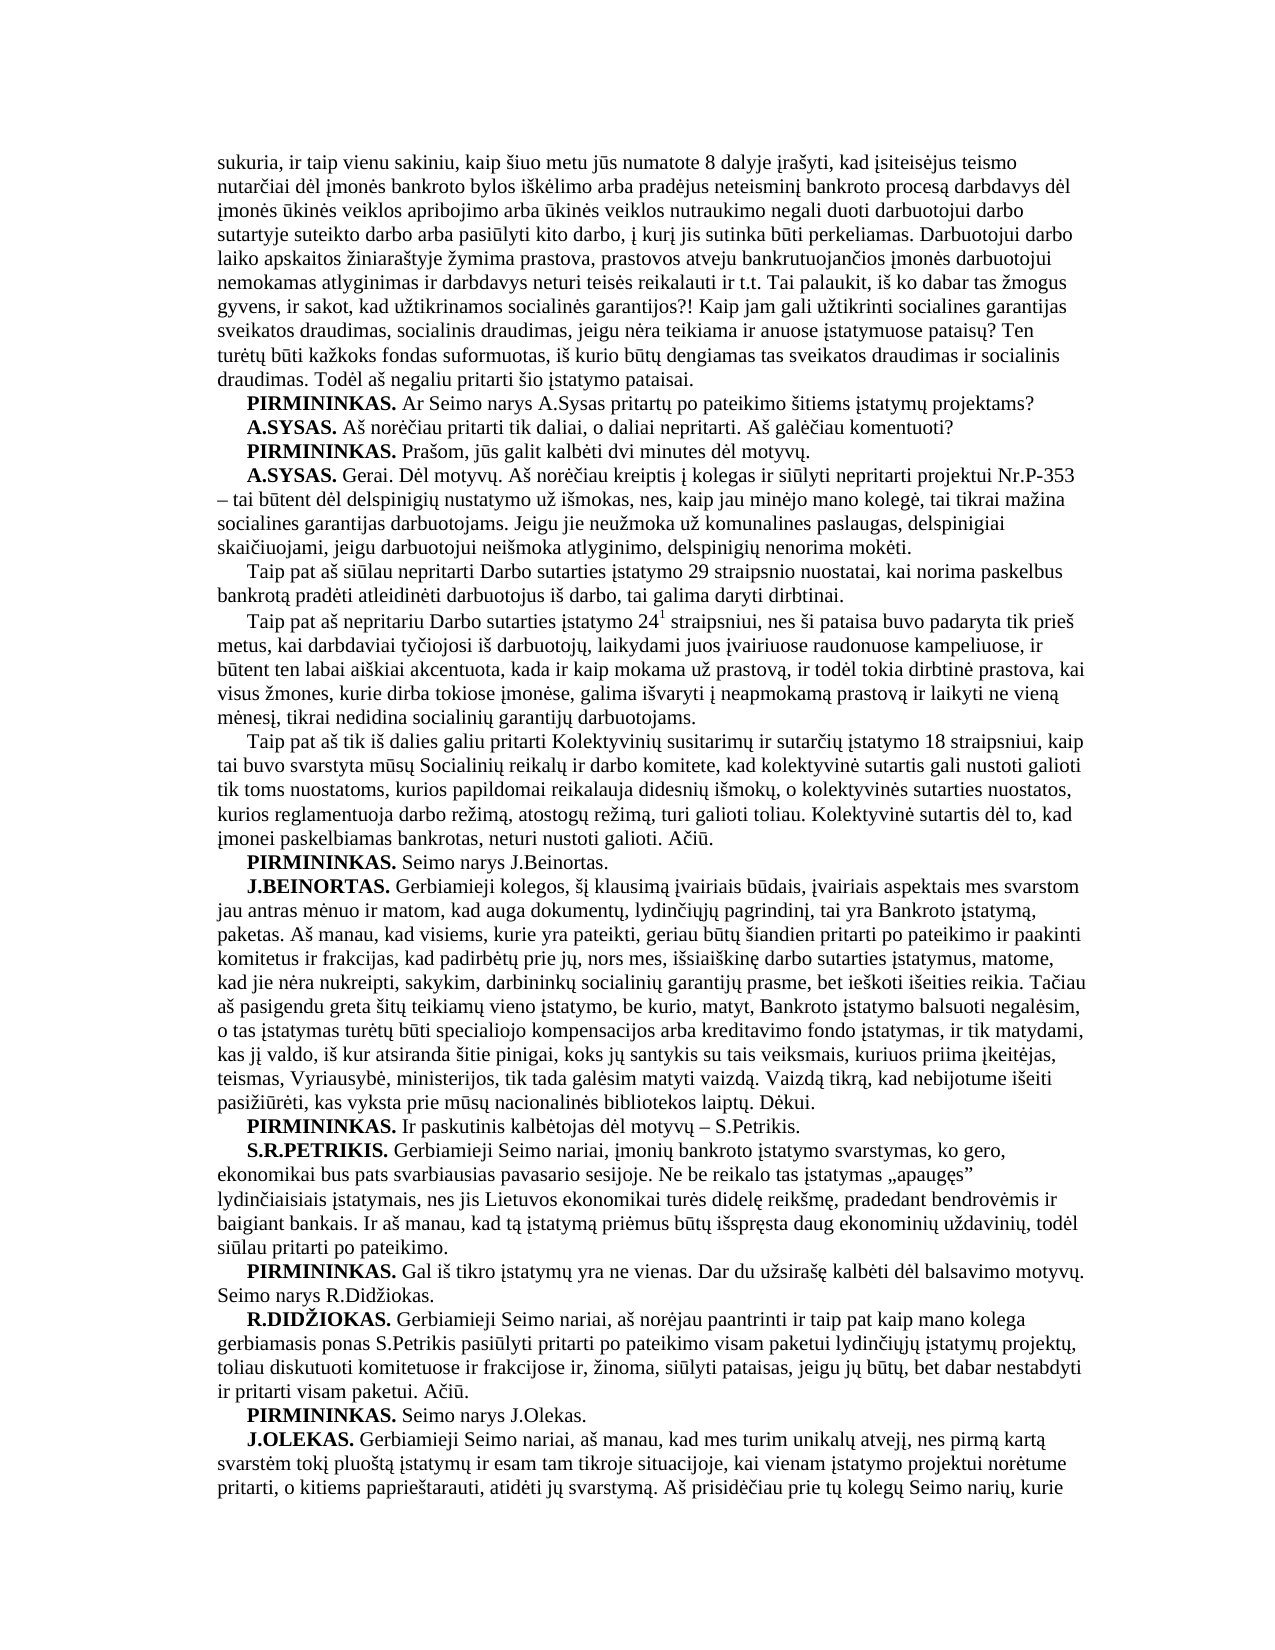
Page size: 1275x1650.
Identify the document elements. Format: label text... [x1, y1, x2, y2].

text Taip pat aš nepritariu Darbo sutarties įstatymo 241 straipsniui, nes ši pataisa buvo padaryta tik prieš metus, kai darbdaviai tyčiojosi iš darbuotojų, laikydami juos įvairiuose raudonuose kampeliuose, ir būtent ten labai aiškiai akcentuota, kada ir kaip mokama už prastovą, ir todėl tokia dirbtinė prastova, kai visus žmones, kurie dirba tokiose įmonėse, galima išvaryti į neapmokamą prastovą ir laikyti ne vieną mėnesį, tikrai nedidina socialinių garantijų darbuotojams. [217, 607, 1087, 729]
text J.BEINORTAS. Gerbiamieji kolegos, šį klausimą įvairiais būdais, įvairiais aspektais mes svarstom jau antras mėnuo ir matom, kad auga dokumentų, lydinčiųjų pagrindinį, tai yra Bankroto įstatymą, paketas. Aš manau, kad visiems, kurie yra pateikti, geriau būtų šiandien pritarti po pateikimo ir paakinti komitetus ir frakcijas, kad padirbėtų prie jų, nors mes, išsiaiškinę darbo sutarties įstatymus, matome, kad jie nėra nukreipti, sakykim, darbininkų socialinių garantijų prasme, bet ieškoti išeities reikia. Tačiau aš pasigendu greta šitų teikiamų vieno įstatymo, be kurio, matyt, Bankroto įstatymo balsuoti negalėsim, o tas įstatymas turėtų būti specialiojo kompensacijos arba kreditavimo fondo įstatymas, ir tik matydami, kas jį valdo, iš kur atsiranda šitie pinigai, koks jų santykis su tais veiksmais, kuriuos priima įkeitėjas, teismas, Vyriausybė, ministerijos, tik tada galėsim matyti vaizdą. Vaizdą tikrą, kad nebijotume išeiti pasižiūrėti, kas vyksta prie mūsų nacionalinės bibliotekos laiptų. Dėkui. [217, 874, 1087, 1114]
text PIRMININKAS. Seimo narys J.Beinortas. [217, 849, 1087, 874]
text PIRMININKAS. Prašom, jūs galit kalbėti dvi minutes dėl motyvų. [217, 439, 1087, 463]
text PIRMININKAS. Ar Seimo narys A.Sysas pritartų po pateikimo šitiems įstatymų projektams? [217, 391, 1087, 415]
text PIRMININKAS. Seimo narys J.Olekas. [217, 1403, 1087, 1427]
text J.OLEKAS. Gerbiamieji Seimo nariai, aš manau, kad mes turim unikalų atvejį, nes pirmą kartą svarstėm tokį pluoštą įstatymų ir esam tam tikroje situacijoje, kai vienam įstatymo projektui norėtume pritarti, o kitiems paprieštarauti, atidėti jų svarstymą. Aš prisidėčiau prie tų kolegų Seimo narių, kurie [217, 1427, 1087, 1499]
text sukuria, ir taip vienu sakiniu, kaip šiuo metu jūs numatote 8 dalyje įrašyti, kad įsiteisėjus teismo nutarčiai dėl įmonės bankroto bylos iškėlimo arba pradėjus neteisminį bankroto procesą darbdavys dėl įmonės ūkinės veiklos apribojimo arba ūkinės veiklos nutraukimo negali duoti darbuotojui darbo sutartyje suteikto darbo arba pasiūlyti kito darbo, į kurį jis sutinka būti perkeliamas. Darbuotojui darbo laiko apskaitos žiniaraštyje žymima prastova, prastovos atveju bankrutuojančios įmonės darbuotojui nemokamas atlyginimas ir darbdavys neturi teisės reikalauti ir t.t. Tai palaukit, iš ko dabar tas žmogus gyvens, ir sakot, kad užtikrinamos socialinės garantijos?! Kaip jam gali užtikrinti socialines garantijas sveikatos draudimas, socialinis draudimas, jeigu nėra teikiama ir anuose įstatymuose pataisų? Ten turėtų būti kažkoks fondas suformuotas, iš kurio būtų dengiamas tas sveikatos draudimas ir socialinis draudimas. Todėl aš negaliu pritarti šio įstatymo pataisai. [217, 150, 1087, 391]
text PIRMININKAS. Ir paskutinis kalbėtojas dėl motyvų – S.Petrikis. [217, 1114, 1087, 1138]
text A.SYSAS. Gerai. Dėl motyvų. Aš norėčiau kreiptis į kolegas ir siūlyti nepritarti projektui Nr.P-353 – tai būtent dėl delspinigių nustatymo už išmokas, nes, kaip jau minėjo mano kolegė, tai tikrai mažina socialines garantijas darbuotojams. Jeigu jie neužmoka už komunalines paslaugas, delspinigiai skaičiuojami, jeigu darbuotojui neišmoka atlyginimo, delspinigių nenorima mokėti. [217, 463, 1087, 559]
text S.R.PETRIKIS. Gerbiamieji Seimo nariai, įmonių bankroto įstatymo svarstymas, ko gero, ekonomikai bus pats svarbiausias pavasario sesijoje. Ne be reikalo tas įstatymas „apaugęs” lydinčiaisiais įstatymais, nes jis Lietuvos ekonomikai turės didelę reikšmę, pradedant bendrovėmis ir baigiant bankais. Ir aš manau, kad tą įstatymą priėmus būtų išspręsta daug ekonominių uždavinių, todėl siūlau pritarti po pateikimo. [217, 1138, 1087, 1259]
text A.SYSAS. Aš norėčiau pritarti tik daliai, o daliai nepritarti. Aš galėčiau komentuoti? [217, 415, 1087, 439]
text PIRMININKAS. Gal iš tikro įstatymų yra ne vienas. Dar du užsirašę kalbėti dėl balsavimo motyvų. Seimo narys R.Didžiokas. [217, 1259, 1087, 1307]
text Taip pat aš tik iš dalies galiu pritarti Kolektyvinių susitarimų ir sutarčių įstatymo 18 straipsniui, kaip tai buvo svarstyta mūsų Socialinių reikalų ir darbo komitete, kad kolektyvinė sutartis gali nustoti galioti tik toms nuostatoms, kurios papildomai reikalauja didesnių išmokų, o kolektyvinės sutarties nuostatos, kurios reglamentuoja darbo režimą, atostogų režimą, turi galioti toliau. Kolektyvinė sutartis dėl to, kad įmonei paskelbiamas bankrotas, neturi nustoti galioti. Ačiū. [217, 729, 1087, 849]
text R.DIDŽIOKAS. Gerbiamieji Seimo nariai, aš norėjau paantrinti ir taip pat kaip mano kolega gerbiamasis ponas S.Petrikis pasiūlyti pritarti po pateikimo visam paketui lydinčiųjų įstatymų projektų, toliau diskutuoti komitetuose ir frakcijose ir, žinoma, siūlyti pataisas, jeigu jų būtų, bet dabar nestabdyti ir pritarti visam paketui. Ačiū. [217, 1307, 1087, 1403]
text Taip pat aš siūlau nepritarti Darbo sutarties įstatymo 29 straipsnio nuostatai, kai norima paskelbus bankrotą pradėti atleidinėti darbuotojus iš darbo, tai galima daryti dirbtinai. [217, 559, 1087, 607]
